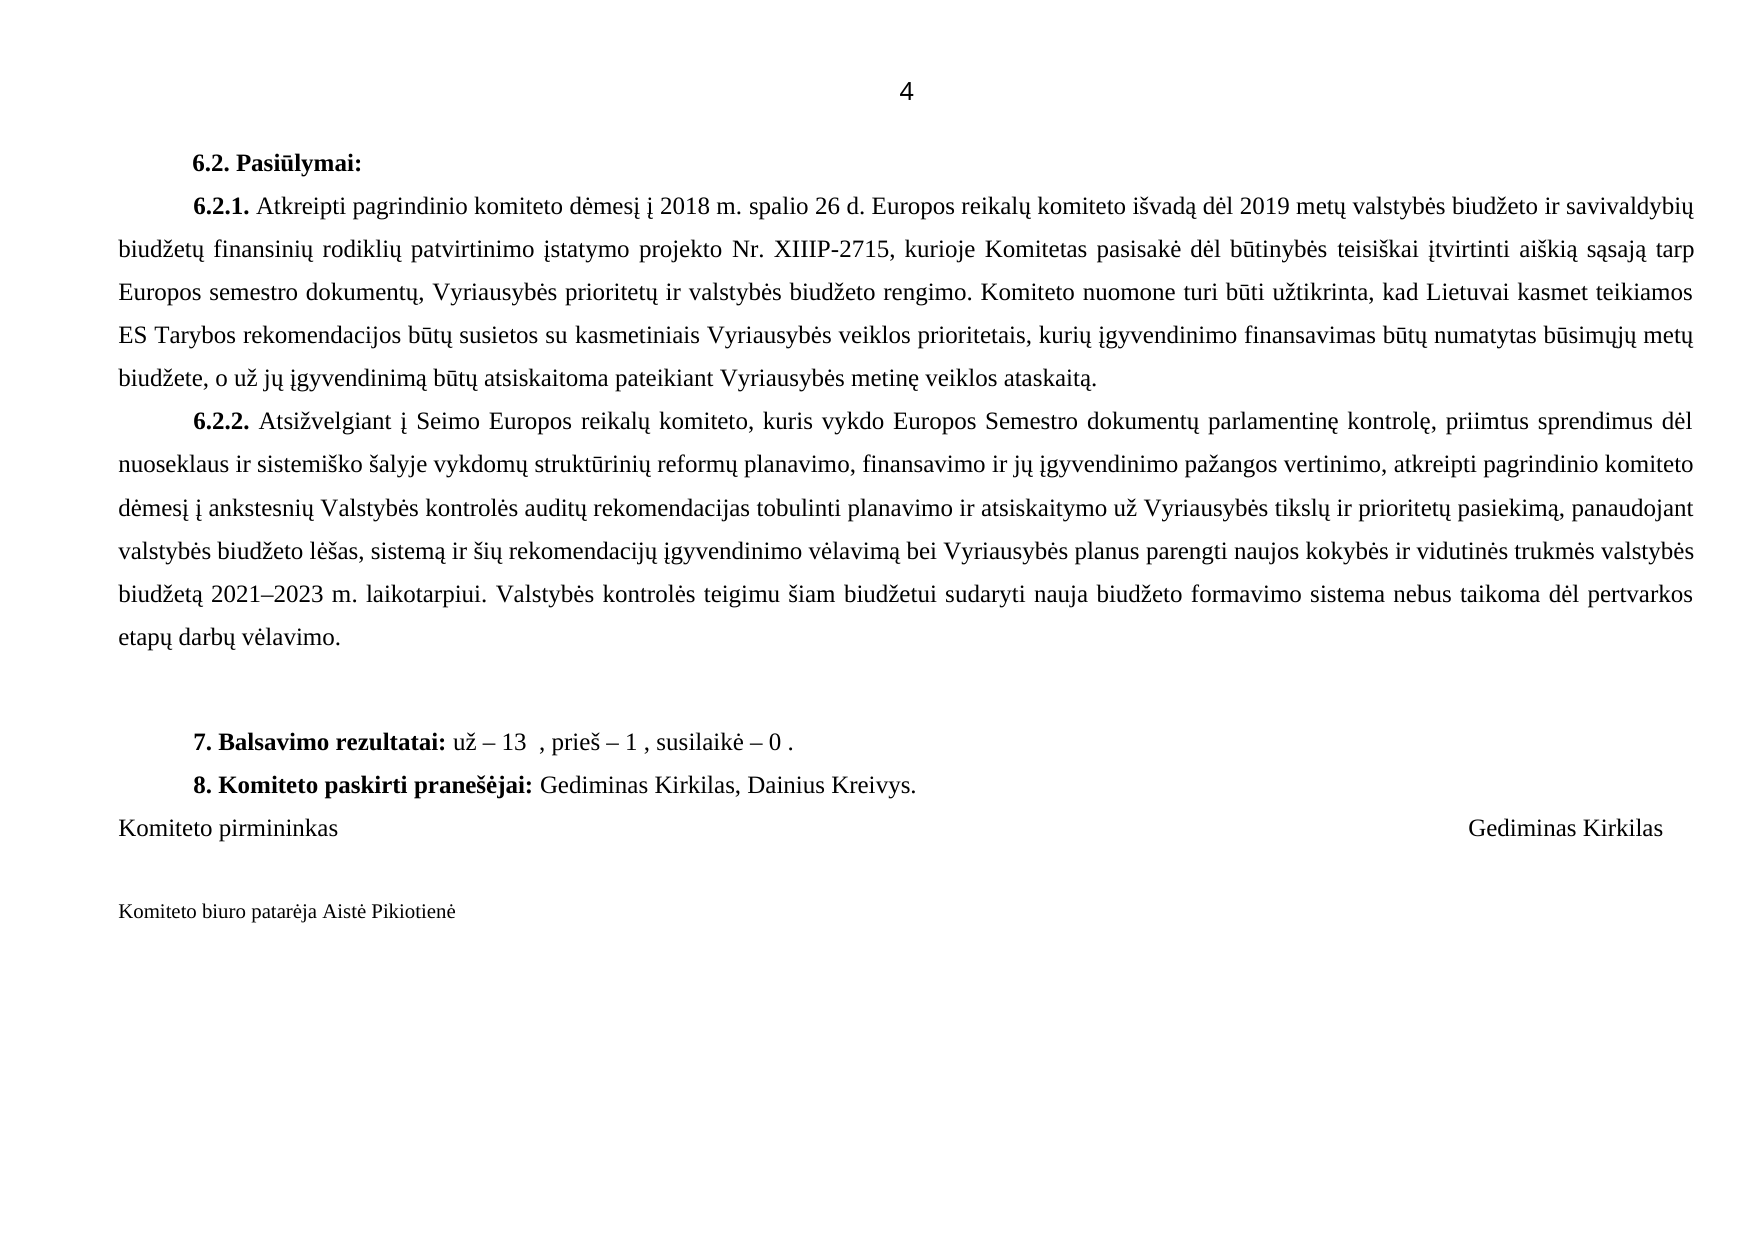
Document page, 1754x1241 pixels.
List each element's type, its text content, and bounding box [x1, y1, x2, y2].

text 6.2.2. Atsižvelgiant į Seimo Europos reikalų komiteto, kuris vykdo Europos Semestro dokumentų parlamentinę kontrolę, priimtus sprendimus dėl nuoseklaus ir sistemiško šalyje vykdomų struktūrinių reformų planavimo, finansavimo ir jų įgyvendinimo pažangos vertinimo, atkreipti pagrindinio komiteto dėmesį į ankstesnių Valstybės kontrolės auditų rekomendacijas tobulinti planavimo ir atsiskaitymo už Vyriausybės tikslų ir prioritetų pasiekimą, panaudojant valstybės biudžeto lėšas, sistemą ir šių rekomendacijų įgyvendinimo vėlavimą bei Vyriausybės planus parengti naujos kokybės ir vidutinės trukmės valstybės biudžetą 2021–2023 m. laikotarpiui. Valstybės kontrolės teigimu šiam biudžetui sudaryti nauja biudžeto formavimo sistema nebus taikoma dėl pertvarkos etapų darbų vėlavimo. [118, 406, 1695, 651]
text Komiteto biuro patarėja Aistė Pikiotienė [118, 899, 1695, 923]
text Komiteto pirmininkas Gediminas Kirkilas [118, 813, 1695, 842]
text 6.2. Pasiūlymai: [118, 148, 1695, 176]
text 6.2.1. Atkreipti pagrindinio komiteto dėmesį į 2018 m. spalio 26 d. Europos reikalų komiteto išvadą dėl 2019 metų valstybės biudžeto ir savivaldybių biudžetų finansinių rodiklių patvirtinimo įstatymo projekto Nr. XIIIP-2715, kurioje Komitetas pasisakė dėl būtinybės teisiškai įtvirtinti aiškią sąsają tarp Europos semestro dokumentų, Vyriausybės prioritetų ir valstybės biudžeto rengimo. Komiteto nuomone turi būti užtikrinta, kad Lietuvai kasmet teikiamos ES Tarybos rekomendacijos būtų susietos su kasmetiniais Vyriausybės veiklos prioritetais, kurių įgyvendinimo finansavimas būtų numatytas būsimųjų metų biudžete, o už jų įgyvendinimą būtų atsiskaitoma pateikiant Vyriausybės metinę veiklos ataskaitą. [118, 191, 1695, 392]
text 7. Balsavimo rezultatai: už – 13 , prieš – 1 , susilaikė – 0 . [118, 727, 1695, 755]
text 8. Komiteto paskirti pranešėjai: Gediminas Kirkilas, Dainius Kreivys. [118, 770, 1695, 798]
